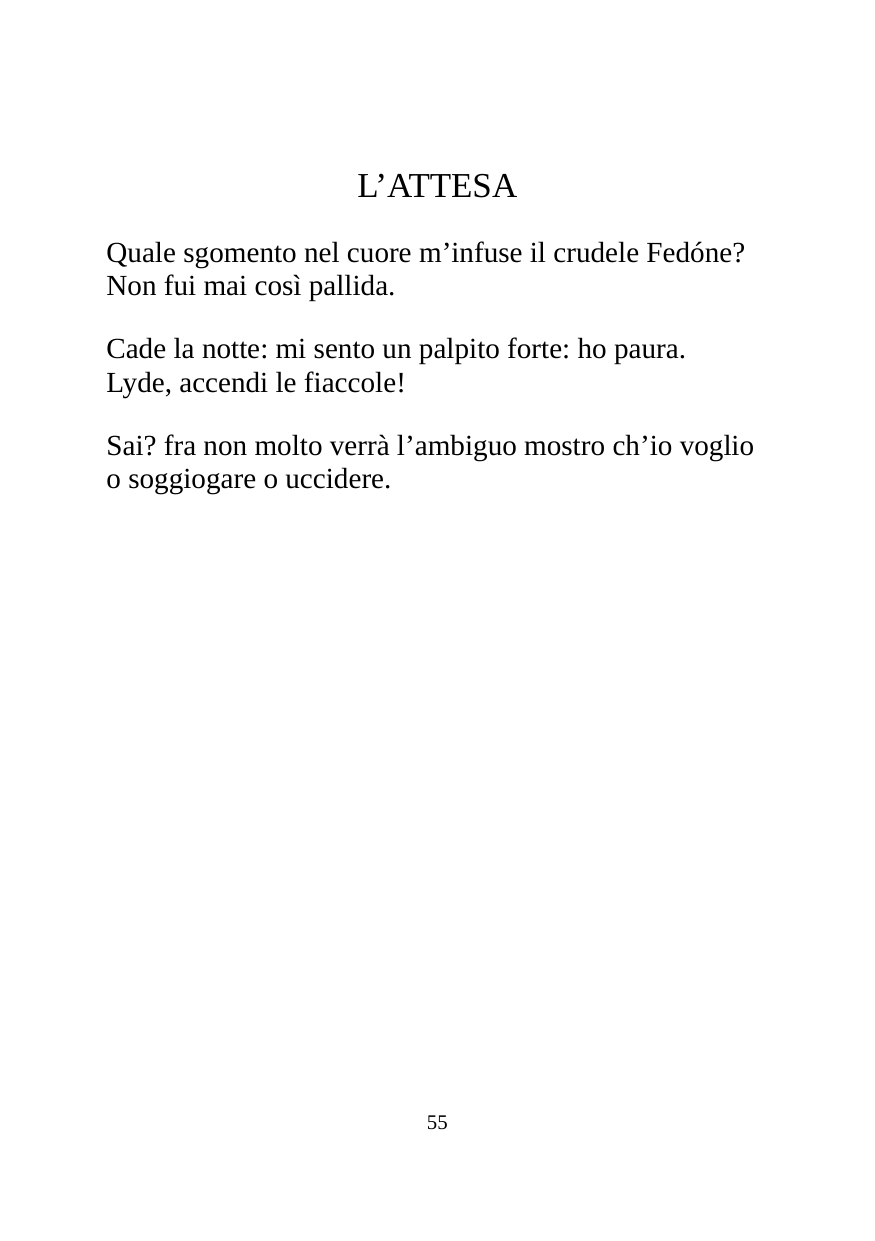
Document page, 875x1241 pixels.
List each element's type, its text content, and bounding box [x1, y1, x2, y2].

text Sai? fra non molto verrà l’ambiguo mostro ch’io voglio o soggiogare o uccidere. [106, 428, 768, 495]
text Cade la notte: mi sento un palpito forte: ho paura. Lyde, accendi le fiaccole! [106, 332, 768, 399]
subtitle L’ATTESA [106, 165, 768, 206]
text Quale sgomento nel cuore m’infuse il crudele Fedóne? Non fui mai così pallida. [106, 235, 768, 302]
